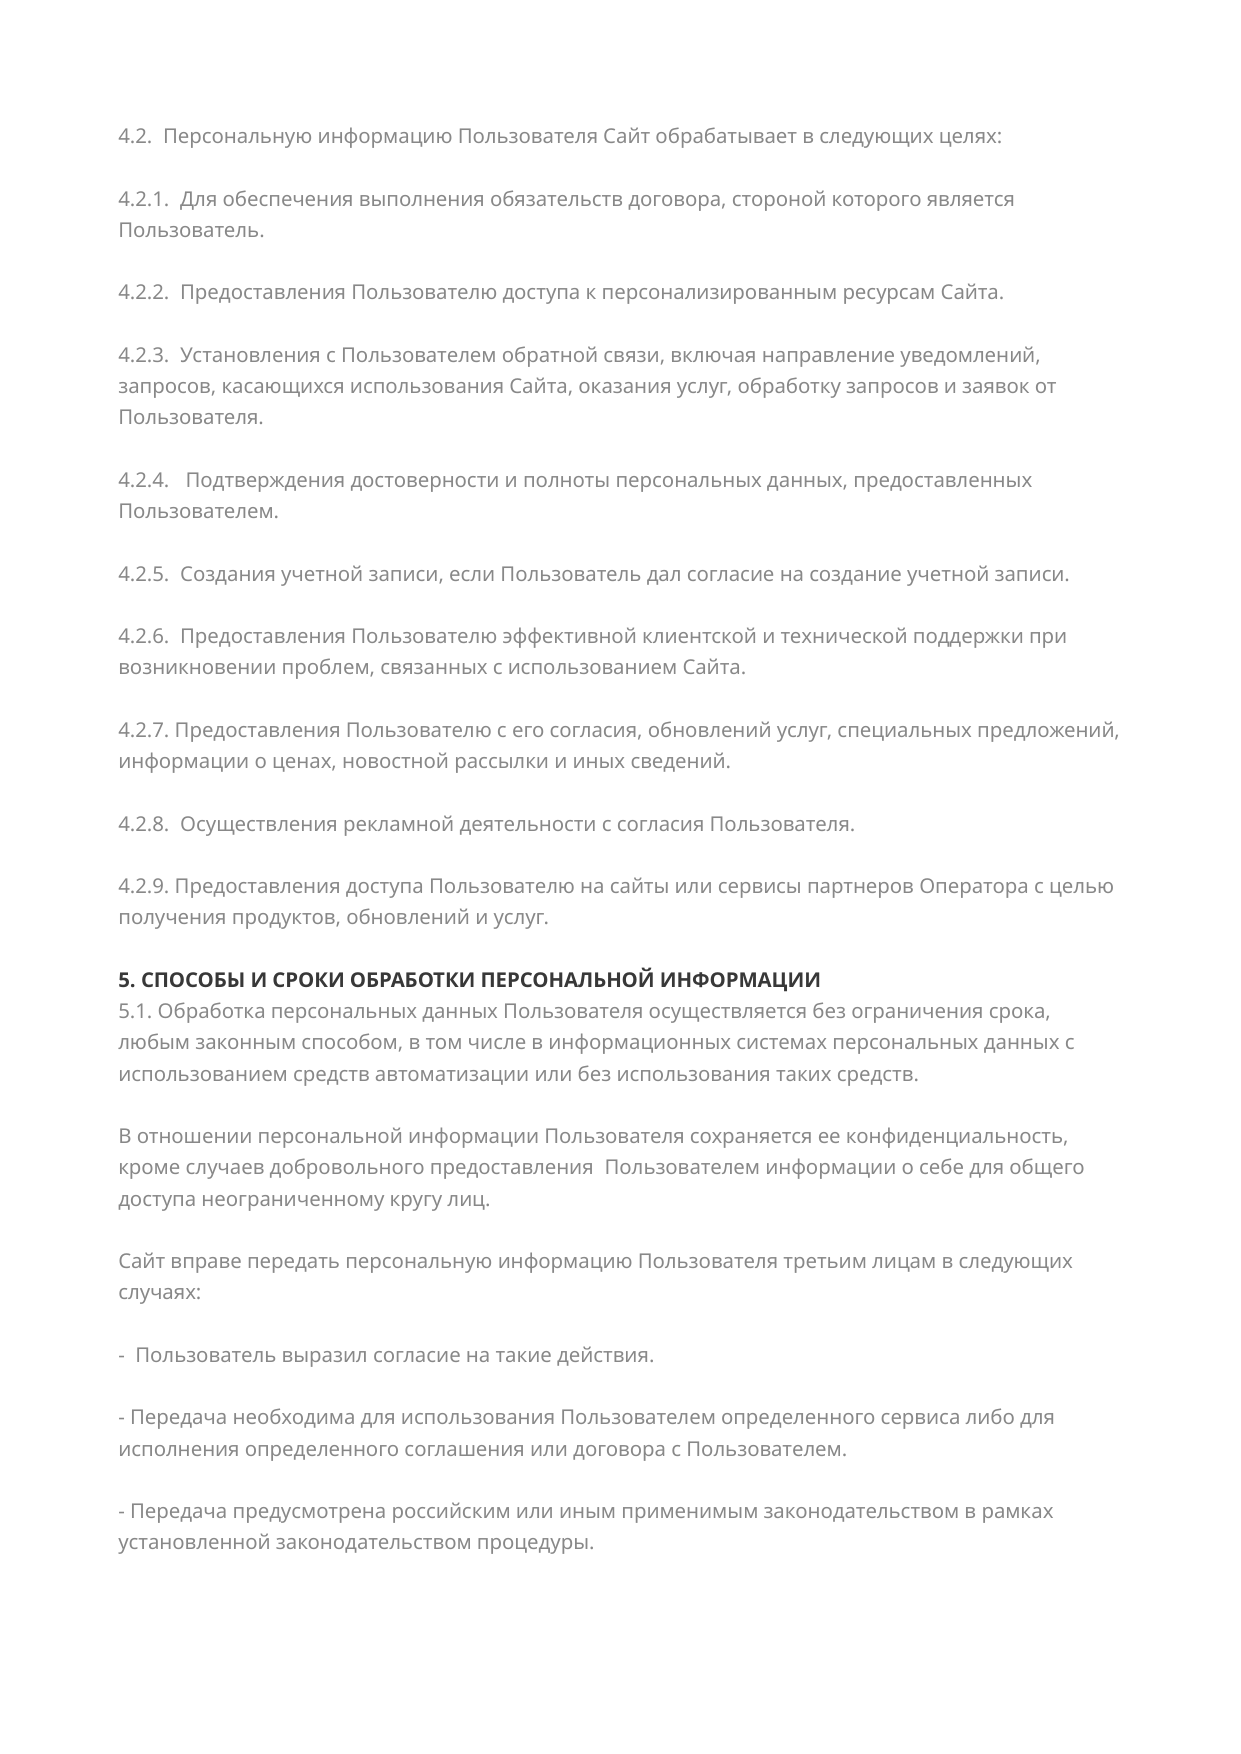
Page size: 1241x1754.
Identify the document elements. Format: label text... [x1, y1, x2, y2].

subtitle 4.2.9. Предоставления доступа Пользователю на сайты или сервисы партнеров Оператора с целью получения продуктов, обновлений и услуг. [118, 868, 1122, 931]
subtitle - Передача необходима для использования Пользователем определенного сервиса либо для исполнения определенного соглашения или договора с Пользователем. [118, 1399, 1122, 1462]
subtitle 4.2.7. Предоставления Пользователю с его согласия, обновлений услуг, специальных предложений, информации о ценах, новостной рассылки и иных сведений. [118, 712, 1122, 774]
subtitle 4.2.5. Создания учетной записи, если Пользователь дал согласие на создание учетной записи. [118, 556, 1122, 587]
subtitle 4.2.6. Предоставления Пользователю эффективной клиентской и технической поддержки при возникновении проблем, связанных с использованием Сайта. [118, 618, 1122, 681]
subtitle 5.1. Обработка персональных данных Пользователя осуществляется без ограничения срока, любым законным способом, в том числе в информационных системах персональных данных с использованием средств автоматизации или без использования таких средств. [118, 993, 1122, 1087]
subtitle В отношении персональной информации Пользователя сохраняется ее конфиденциальность, кроме случаев добровольного предоставления Пользователем информации о себе для общего доступа неограниченному кругу лиц. [118, 1118, 1122, 1212]
subtitle 5. СПОСОБЫ И СРОКИ ОБРАБОТКИ ПЕРСОНАЛЬНОЙ ИНФОРМАЦИИ [118, 962, 1122, 993]
subtitle - Передача предусмотрена российским или иным применимым законодательством в рамках установленной законодательством процедуры. [118, 1493, 1122, 1556]
subtitle 4.2.4. Подтверждения достоверности и полноты персональных данных, предоставленных Пользователем. [118, 462, 1122, 524]
subtitle 4.2.3. Установления с Пользователем обратной связи, включая направление уведомлений, запросов, касающихся использования Сайта, оказания услуг, обработку запросов и заявок от Пользователя. [118, 337, 1122, 431]
subtitle 4.2.1. Для обеспечения выполнения обязательств договора, стороной которого является Пользователь. [118, 181, 1122, 243]
subtitle 4.2.8. Осуществления рекламной деятельности с согласия Пользователя. [118, 806, 1122, 837]
subtitle 4.2.2. Предоставления Пользователю доступа к персонализированным ресурсам Сайта. [118, 274, 1122, 306]
subtitle Сайт вправе передать персональную информацию Пользователя третьим лицам в следующих случаях: [118, 1243, 1122, 1306]
subtitle 4.2. Персональную информацию Пользователя Сайт обрабатывает в следующих целях: [118, 118, 1122, 149]
subtitle - Пользователь выразил согласие на такие действия. [118, 1337, 1122, 1368]
